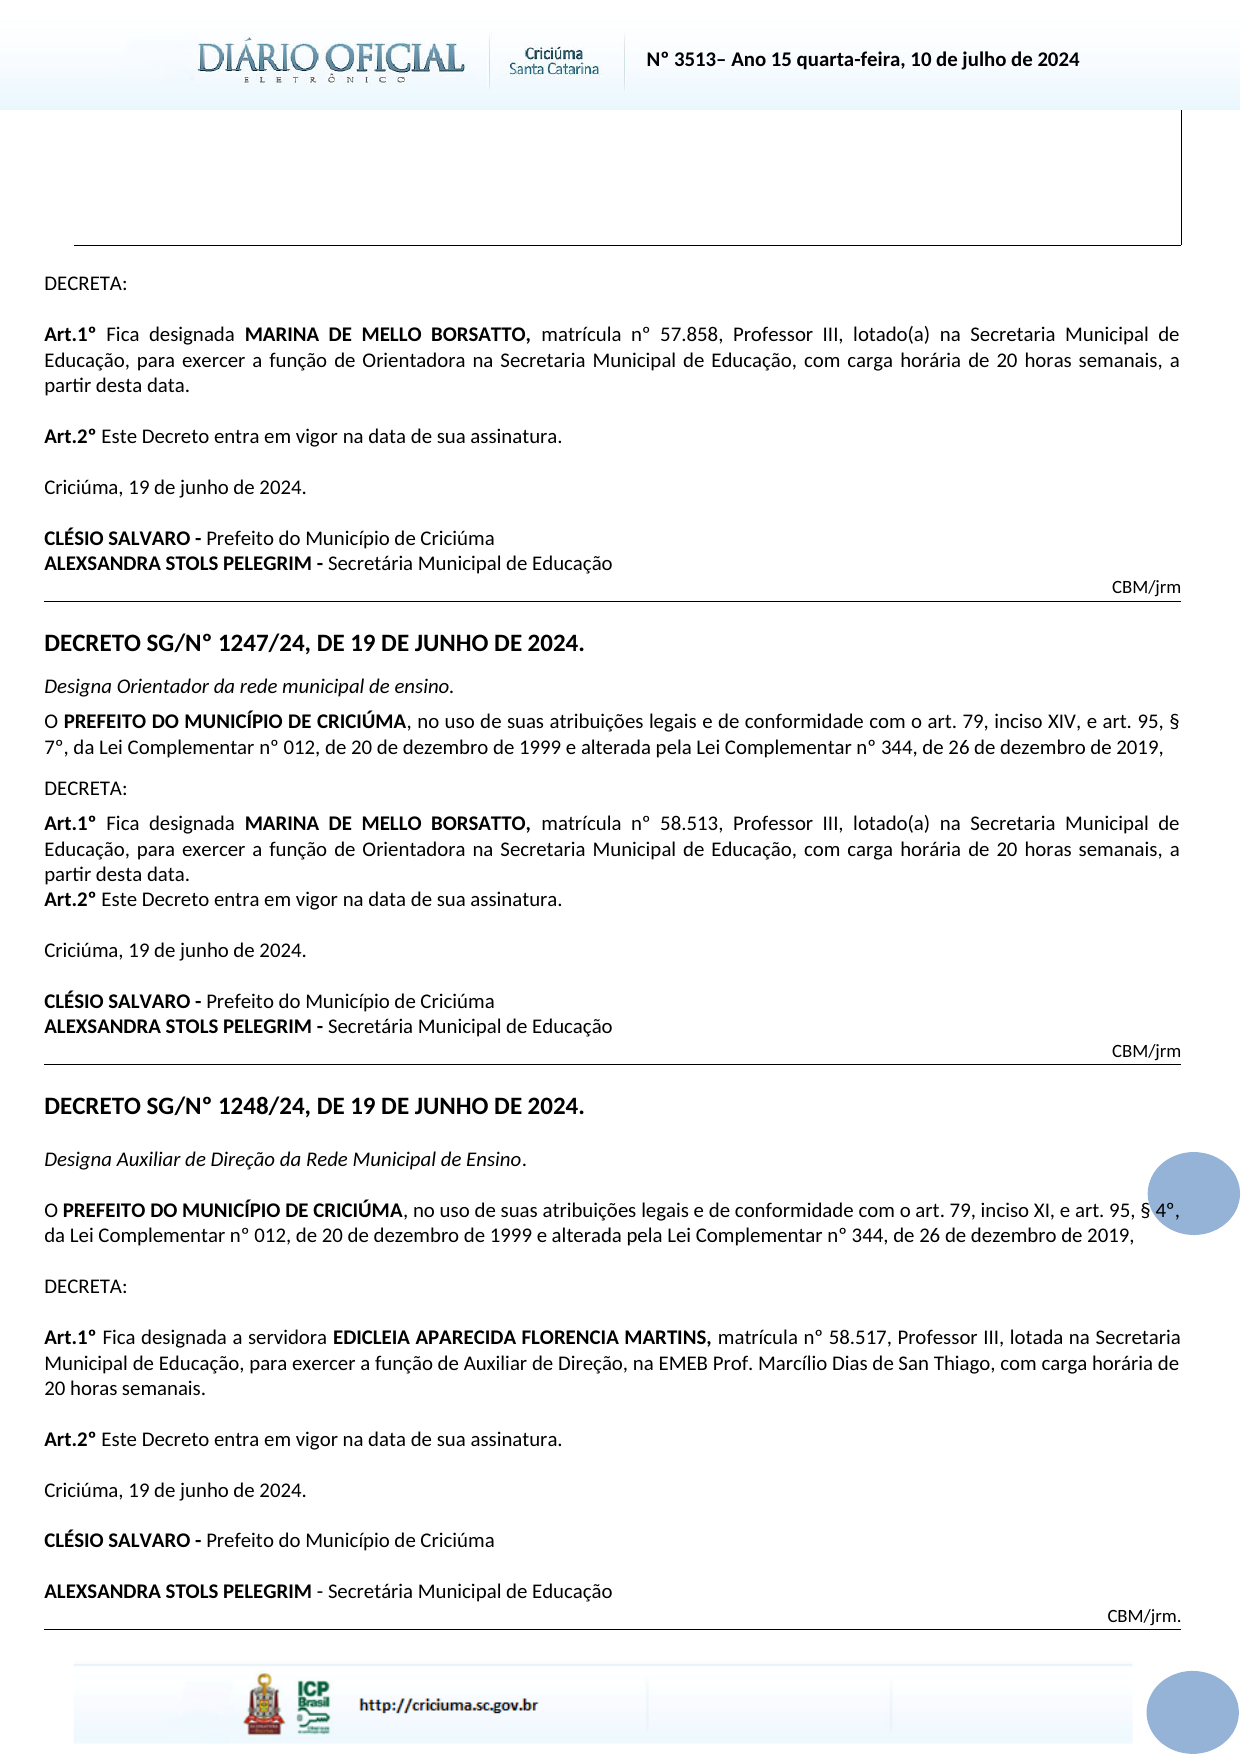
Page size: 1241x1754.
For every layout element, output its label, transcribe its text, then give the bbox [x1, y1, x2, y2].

text Criciúma, 19 de junho de 2024. [44, 474, 1181, 499]
text Art.2º Este Decreto entra em vigor na data de sua assinatura. [44, 887, 1181, 912]
text Art.1º Fica designada MARINA DE MELLO BORSATTO, matrícula nº 57.858, Professor III, lotado(a) na Secretaria Municipal de Educação, para exercer a função de Orientadora na Secretaria Municipal de Educação, com carga horária de 20 horas semanais, a partir desta data. [44, 321, 1181, 398]
text Designa Auxiliar de Direção da Rede Municipal de Ensino. [44, 1146, 1181, 1172]
text Art.2º Este Decreto entra em vigor na data de sua assinatura. [44, 1426, 1181, 1451]
text DECRETO SG/Nº 1247/24, DE 19 DE JUNHO DE 2024. [44, 627, 1181, 658]
text DECRETA: [44, 1273, 1181, 1299]
text CLÉSIO SALVARO - Prefeito do Município de Criciúma [44, 988, 1181, 1014]
text ALEXSANDRA STOLS PELEGRIM - Secretária Municipal de Educação [44, 550, 1181, 576]
text Art.1º Fica designada a servidora EDICLEIA APARECIDA FLORENCIA MARTINS, matrícula nº 58.517, Professor III, lotada na Secretaria Municipal de Educação, para exercer a função de Auxiliar de Direção, na EMEB Prof. Marcílio Dias de San Thiago, com carga horária de 20 horas semanais. [44, 1324, 1181, 1401]
text Art.1º Fica designada MARINA DE MELLO BORSATTO, matrícula nº 58.513, Professor III, lotado(a) na Secretaria Municipal de Educação, para exercer a função de Orientadora na Secretaria Municipal de Educação, com carga horária de 20 horas semanais, a partir desta data. [44, 810, 1181, 887]
text CBM/jrm [44, 576, 1181, 601]
text Art.2º Este Decreto entra em vigor na data de sua assinatura. [44, 423, 1181, 448]
text CLÉSIO SALVARO - Prefeito do Município de Criciúma [44, 525, 1181, 550]
text CBM/jrm [44, 1039, 1181, 1064]
text CBM/jrm. [44, 1604, 1181, 1629]
text Criciúma, 19 de junho de 2024. [44, 1477, 1181, 1502]
text Criciúma, 19 de junho de 2024. [44, 937, 1181, 963]
text O PREFEITO DO MUNICÍPIO DE CRICIÚMA, no uso de suas atribuições legais e de conformidade com o art. 79, inciso XI, e art. 95, § 4º, da Lei Complementar nº 012, de 20 de dezembro de 1999 e alterada pela Lei Complementar nº 344, de 26 de dezembro de 2019, [44, 1197, 1181, 1248]
text CLÉSIO SALVARO - Prefeito do Município de Criciúma [44, 1528, 1181, 1553]
text DECRETO SG/Nº 1248/24, DE 19 DE JUNHO DE 2024. [44, 1091, 1181, 1121]
text DECRETA: [44, 271, 1181, 296]
text DECRETA: [44, 775, 1181, 800]
text O PREFEITO DO MUNICÍPIO DE CRICIÚMA, no uso de suas atribuições legais e de conformidade com o art. 79, inciso XIV, e art. 95, § 7º, da Lei Complementar nº 012, de 20 de dezembro de 1999 e alterada pela Lei Complementar nº 344, de 26 de dezembro de 2019, [44, 708, 1181, 759]
text ALEXSANDRA STOLS PELEGRIM - Secretária Municipal de Educação [44, 1578, 1181, 1604]
text ALEXSANDRA STOLS PELEGRIM - Secretária Municipal de Educação [44, 1014, 1181, 1039]
text Designa Orientador da rede municipal de ensino. [44, 673, 1181, 698]
